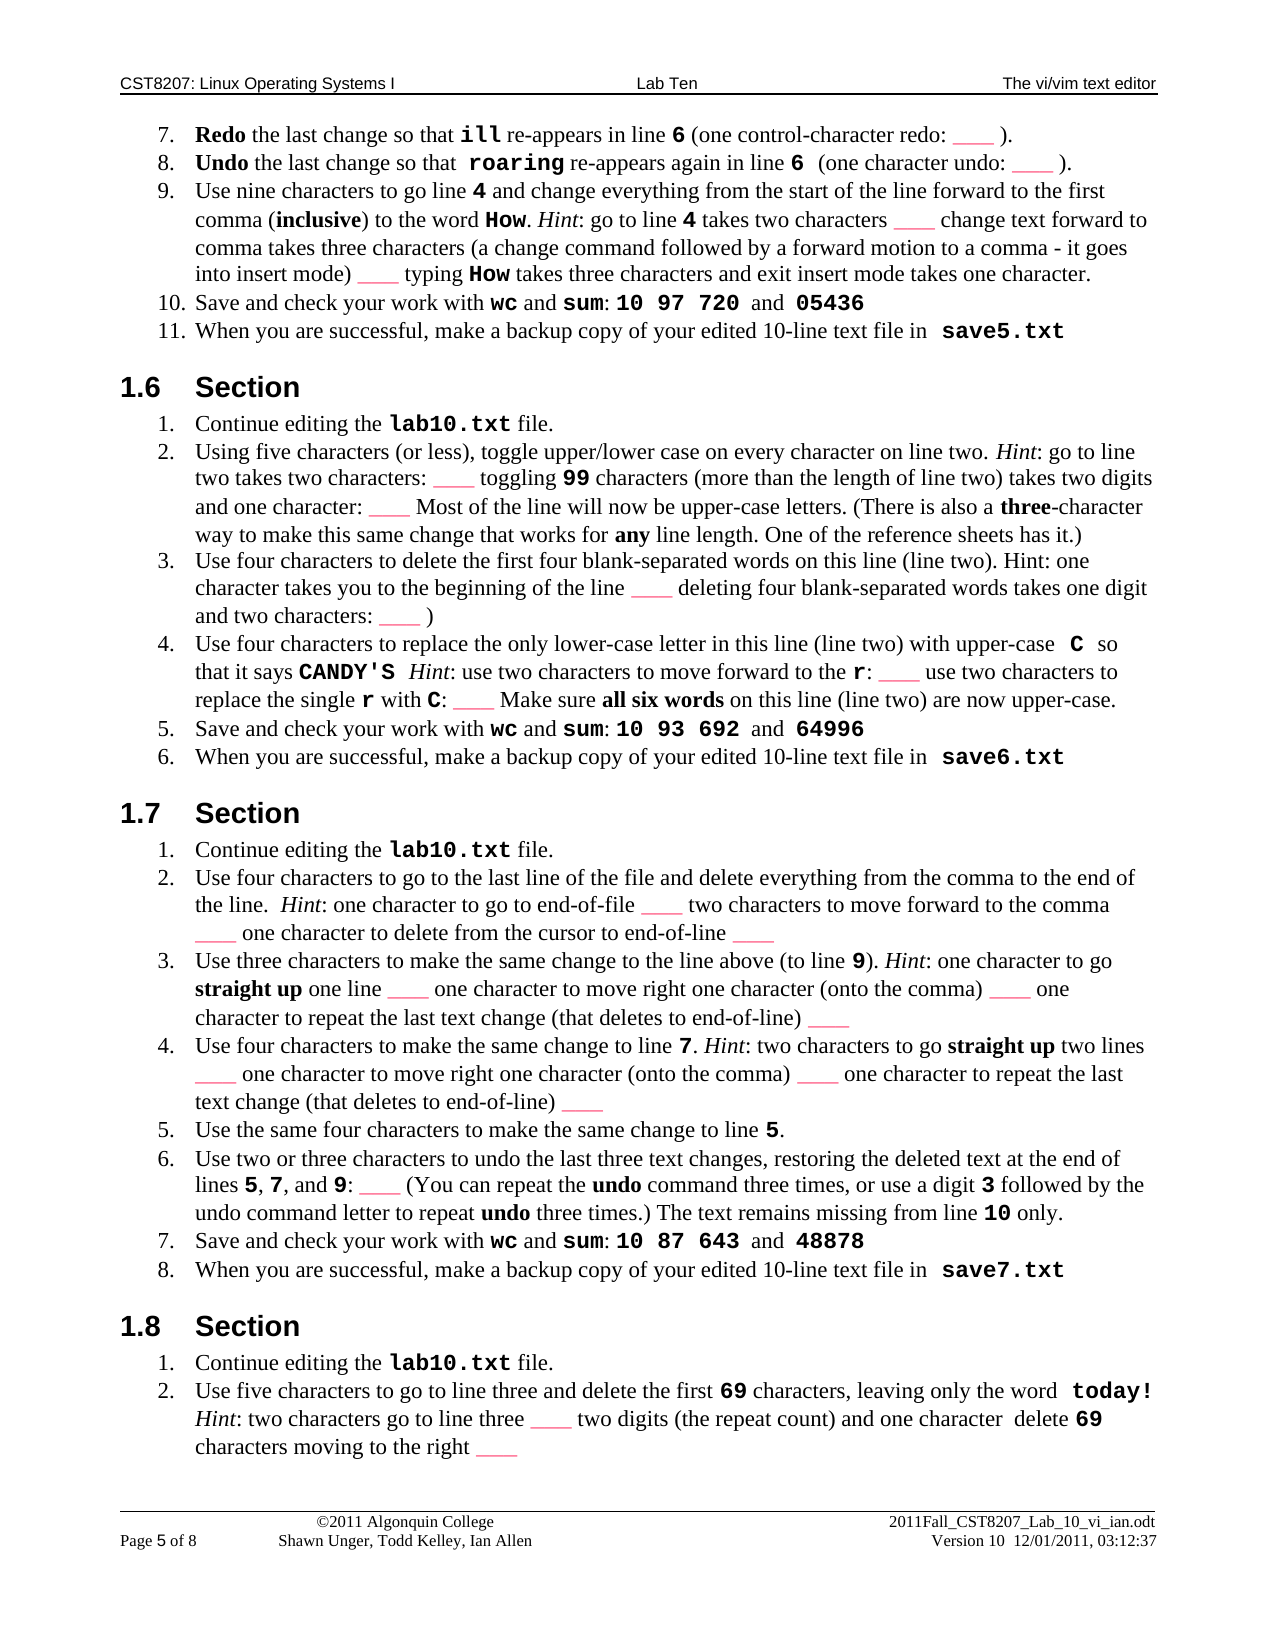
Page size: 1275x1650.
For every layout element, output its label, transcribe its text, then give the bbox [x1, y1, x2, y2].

list Save and check your work with wc and sum: 10 93 692 and 64996 [157, 715, 1155, 743]
list When you are successful, make a backup copy of your edited 10-line text file in save7.txt [157, 1256, 1155, 1284]
list When you are successful, make a backup copy of your edited 10-line text file in save6.txt [157, 743, 1155, 771]
subtitle Section [120, 1309, 1155, 1342]
list Use two or three characters to undo the last three text changes, restoring the deleted text at the end of lines 5, 7, and 9: ___ (You can repeat the undo command three times, or use a digit 3 followed by the undo command letter to repeat undo three times.) The text remains missing from line 10 only. [157, 1145, 1155, 1227]
list Use nine characters to go line 4 and change everything from the start of the line forward to the first comma (inclusive) to the word How. Hint: go to line 4 takes two characters ___ change text forward to comma takes three characters (a change command followed by a forward motion to a comma - it goes into insert mode) ___ typing How takes three characters and exit insert mode takes one character. [157, 178, 1155, 289]
list Use five characters to go to line three and delete the first 69 characters, leaving only the word today! Hint: two characters go to line three ___ two digits (the repeat count) and one character delete 69 characters moving to the right ___ [157, 1377, 1155, 1462]
list Continue editing the lab10.txt file. [157, 836, 1155, 864]
list Continue editing the lab10.txt file. [157, 410, 1155, 438]
list Save and check your work with wc and sum: 10 97 720 and 05436 [157, 289, 1155, 317]
list Redo the last change so that ill re-appears in line 6 (one control-character redo: ___ ). [157, 121, 1155, 149]
list Continue editing the lab10.txt file. [157, 1349, 1155, 1377]
list Save and check your work with wc and sum: 10 87 643 and 48878 [157, 1227, 1155, 1256]
list When you are successful, make a backup copy of your edited 10-line text file in save5.txt [157, 317, 1155, 345]
list Using five characters (or less), toggle upper/lower case on every character on line two. Hint: go to line two takes two characters: ___ toggling 99 characters (more than the length of line two) takes two digits and one character: ___ Most of the line will now be upper-case letters. (There is also a three-character way to make this same change that works for any line length. One of the reference sheets has it.) [157, 438, 1155, 547]
list Use four characters to delete the first four blank-separated words on this line (line two). Hint: one character takes you to the beginning of the line ___ deleting four blank-separated words takes one digit and two characters: ___ ) [157, 547, 1155, 630]
list Use four characters to replace the only lower-case letter in this line (line two) with upper-case C so that it says CANDY'S Hint: use two characters to move forward to the r: ___ use two characters to replace the single r with C: ___ Make sure all six words on this line (line two) are now upper-case. [157, 630, 1155, 715]
list Use the same four characters to make the same change to line 5. [157, 1116, 1155, 1145]
list Use four characters to make the same change to line 7. Hint: two characters to go straight up two lines ___ one character to move right one character (onto the comma) ___ one character to repeat the last text change (that deletes to end-of-line) ___ [157, 1032, 1155, 1116]
list Undo the last change so that roaring re-appears again in line 6 (one character undo: ___ ). [157, 149, 1155, 178]
subtitle Section [120, 370, 1155, 404]
subtitle Section [120, 796, 1155, 830]
list Use three characters to make the same change to the line above (to line 9). Hint: one character to go straight up one line ___ one character to move right one character (onto the comma) ___ one character to repeat the last text change (that deletes to end-of-line) ___ [157, 947, 1155, 1032]
list Use four characters to go to the last line of the file and delete everything from the comma to the end of the line. Hint: one character to go to end-of-file ___ two characters to move forward to the comma ___ one character to delete from the cursor to end-of-line ___ [157, 864, 1155, 947]
